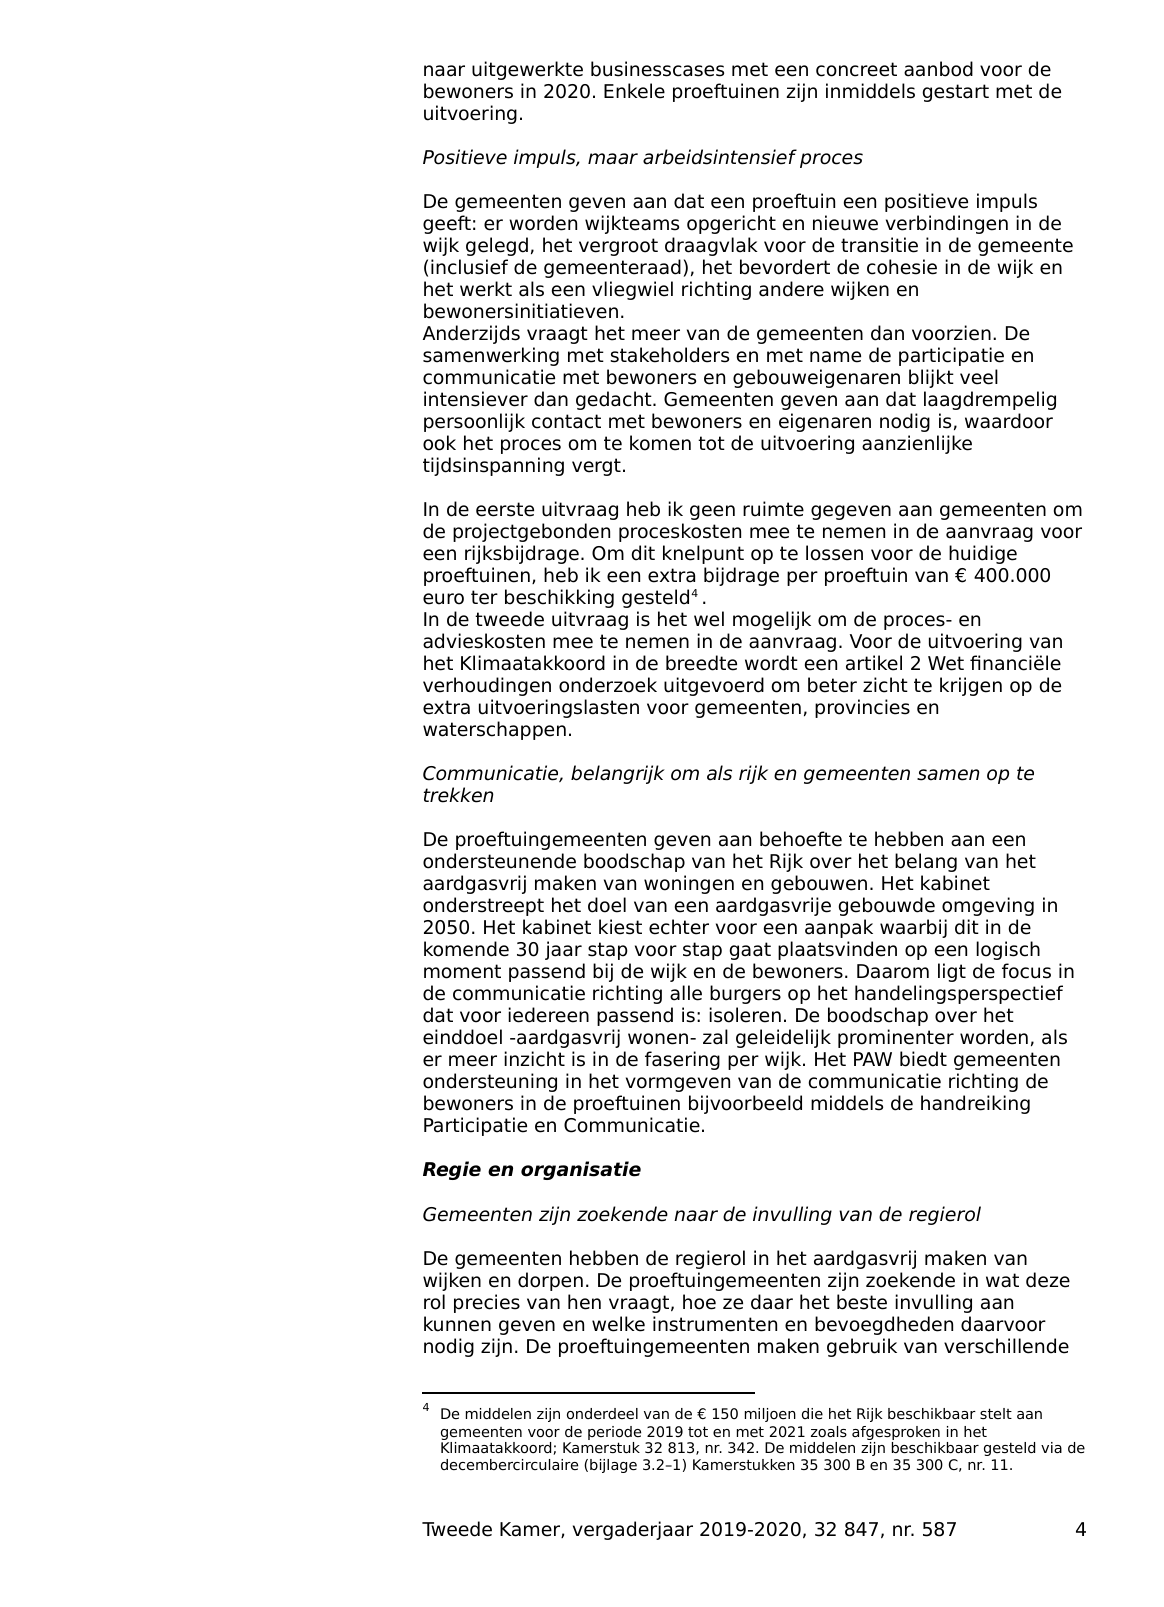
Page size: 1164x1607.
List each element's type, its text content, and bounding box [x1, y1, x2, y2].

subtitle Positieve impuls, maar arbeidsintensief proces [422, 147, 1087, 169]
text De proeftuingemeenten geven aan behoefte te hebben aan een ondersteunende boodschap van het Rijk over het belang van het aardgasvrij maken van woningen en gebouwen. Het kabinet onderstreept het doel van een aardgasvrije gebouwde omgeving in 2050. Het kabinet kiest echter voor een aanpak waarbij dit in de komende 30 jaar stap voor stap gaat plaatsvinden op een logisch moment passend bij de wijk en de bewoners. Daarom ligt de focus in de communicatie richting alle burgers op het handelingsperspectief dat voor iedereen passend is: isoleren. De boodschap over het einddoel -aardgasvrij wonen- zal geleidelijk prominenter worden, als er meer inzicht is in de fasering per wijk. Het PAW biedt gemeenten ondersteuning in het vormgeven van de communicatie richting de bewoners in de proeftuinen bijvoorbeeld middels de handreiking Participatie en Communicatie. [422, 829, 1087, 1137]
subtitle Communicatie, belangrijk om als rijk en gemeenten samen op te trekken [422, 763, 1087, 807]
text De middelen zijn onderdeel van de € 150 miljoen die het Rijk beschikbaar stelt aan gemeenten voor de periode 2019 tot en met 2021 zoals afgesproken in het Klimaatakkoord; Kamerstuk 32 813, nr. 342. De middelen zijn beschikbaar gesteld via de decembercirculaire (bijlage 3.2–1) Kamerstukken 35 300 B en 35 300 C, nr. 11. [422, 1402, 1087, 1474]
text Anderzijds vraagt het meer van de gemeenten dan voorzien. De samenwerking met stakeholders en met name de participatie en communicatie met bewoners en gebouweigenaren blijkt veel intensiever dan gedacht. Gemeenten geven aan dat laagdrempelig persoonlijk contact met bewoners en eigenaren nodig is, waardoor ook het proces om te komen tot de uitvoering aanzienlijke tijdsinspanning vergt. [422, 323, 1087, 477]
subtitle Gemeenten zijn zoekende naar de invulling van de regierol [422, 1203, 1087, 1225]
text naar uitgewerkte businesscases met een concreet aanbod voor de bewoners in 2020. Enkele proeftuinen zijn inmiddels gestart met de uitvoering. [422, 59, 1087, 125]
text De gemeenten hebben de regierol in het aardgasvrij maken van wijken en dorpen. De proeftuingemeenten zijn zoekende in wat deze rol precies van hen vraagt, hoe ze daar het beste invulling aan kunnen geven en welke instrumenten en bevoegdheden daarvoor nodig zijn. De proeftuingemeenten maken gebruik van verschillende [422, 1248, 1087, 1357]
text De gemeenten geven aan dat een proeftuin een positieve impuls geeft: er worden wijkteams opgericht en nieuwe verbindingen in de wijk gelegd, het vergroot draagvlak voor de transitie in de gemeente (inclusief de gemeenteraad), het bevordert de cohesie in de wijk en het werkt als een vliegwiel richting andere wijken en bewonersinitiatieven. [422, 191, 1087, 323]
text In de tweede uitvraag is het wel mogelijk om de proces- en advieskosten mee te nemen in de aanvraag. Voor de uitvoering van het Klimaatakkoord in de breedte wordt een artikel 2 Wet financiële verhoudingen onderzoek uitgevoerd om beter zicht te krijgen op de extra uitvoeringslasten voor gemeenten, provincies en waterschappen. [422, 609, 1087, 741]
subtitle Regie en organisatie [422, 1159, 1087, 1181]
text In de eerste uitvraag heb ik geen ruimte gegeven aan gemeenten om de projectgebonden proceskosten mee te nemen in de aanvraag voor een rijksbijdrage. Om dit knelpunt op te lossen voor de huidige proeftuinen, heb ik een extra bijdrage per proeftuin van € 400.000 euro ter beschikking gesteld. [422, 499, 1087, 609]
